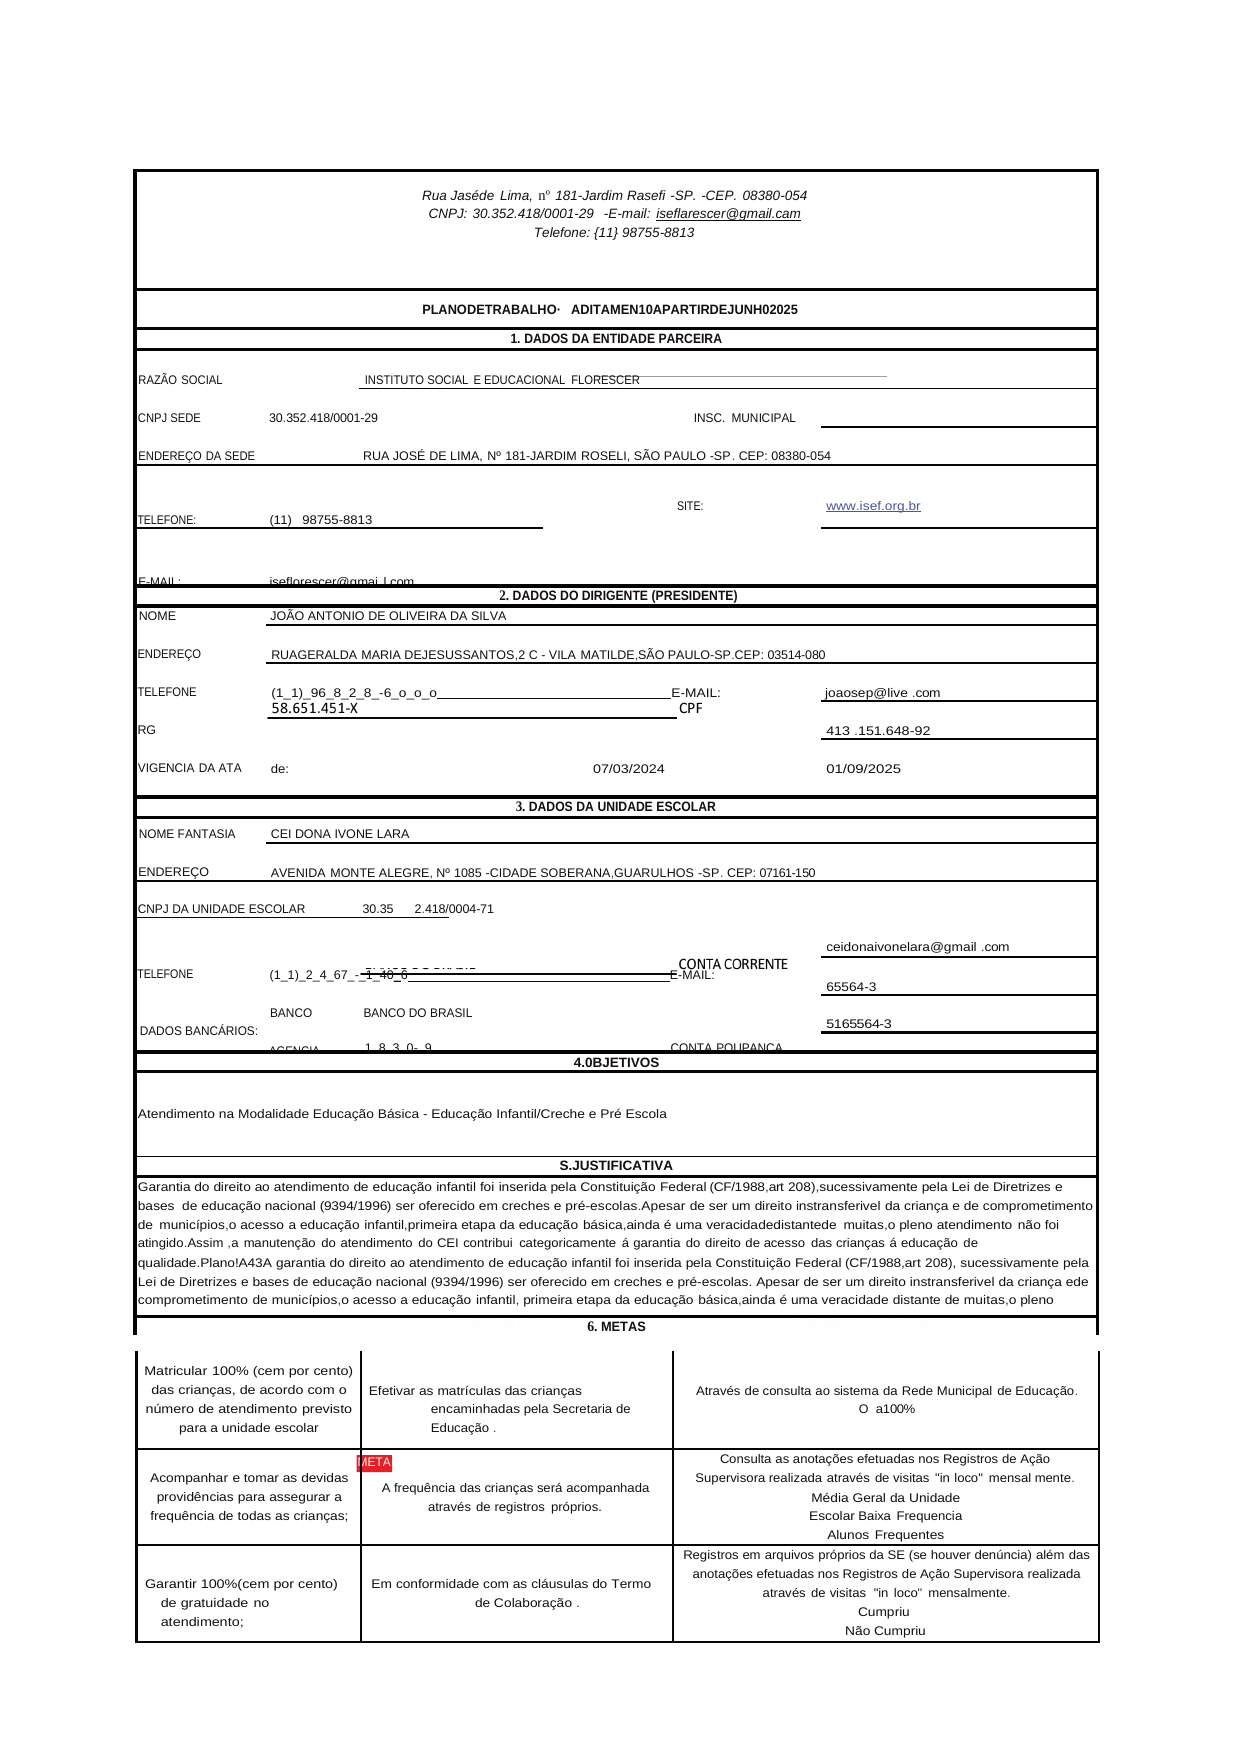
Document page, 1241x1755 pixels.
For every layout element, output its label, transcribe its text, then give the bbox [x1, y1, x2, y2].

table_cell 413 .151.648-92 [821, 702, 1096, 738]
table_cell 1. DADOS DA ENTIDADE PARCEIRA [137, 330, 1096, 347]
table_cell [821, 1034, 1096, 1050]
table_cell NOME FANTASIA ENDEREÇO [137, 819, 266, 880]
table_cell ceidonaivonelara@gmail .com [821, 882, 1096, 956]
table_cell joaosep@live .com [821, 664, 1096, 700]
table_cell Acompanhar e tomar as devidas providências para assegurar a frequência de todas as crianças; [138, 1450, 360, 1544]
table_cell Atendimento na Modalidade Educação Básica - Educação Infantil/Creche e Pré Escola [137, 1073, 1096, 1156]
table_cell JOÃO ANTONIO DE OLIVEIRA DA SILVA [266, 608, 1096, 624]
table_cell [821, 529, 1096, 584]
text PARÂMETROS PARA AFERIÇÃO [793, 1318, 982, 1331]
table_cell AVENIDA MONTE ALEGRE, Nº 1085 -CIDADE SOBERANA,GUARULHOS -SP. CEP: 07161-150 [266, 844, 1096, 880]
table_cell ENDEREÇO DA SEDE RUA JOSÉ DE LIMA, Nº 181-JARDIM ROSELI, SÃO PAULO -SP. CEP: 08380-054 [137, 426, 1096, 463]
table_cell RAZÃO SOCIAL [137, 351, 359, 387]
table_cell S.JUSTIFICATIVA [137, 1157, 1096, 1175]
table_cell CNPJ SEDE 30.352.418/0001-29 INSC. MUNICIPAL [137, 388, 821, 426]
table_cell NOME ENDEREÇO TELEFONE RG VIGENCIA DA ATA [137, 608, 266, 795]
table_cell 4.0BJETIVOS [137, 1054, 1096, 1070]
table_header Rua Jaséde Lima, nº 181-Jardim Rasefi -SP. -CEP. 08380-054 CNPJ: 30.352.418/0001-29 -E-mail: iseflarescer@gmail.cam Telefone: {11} 98755-8813 [137, 172, 1096, 288]
table_header Através de consulta ao sistema da Rede Municipal de Educação. O a100% [674, 1351, 1098, 1448]
text FORMA DE EXECUÇÃO [450, 1318, 586, 1331]
table_cell Registros em arquivos próprios da SE (se houver denúncia) além das anotações efetuadas nos Registros de Ação Supervisora realizada através de visitas "in loco" mensalmente. Cumpriu Não Cumpriu [674, 1546, 1098, 1641]
table_cell Em conformidade com as cláusulas do Termo de Colaboração . [362, 1546, 672, 1641]
table_header Matricular 100% (cem por cento) das crianças, de acordo com o número de atendimento previsto para a unidade escolar [138, 1351, 360, 1448]
table_cell SITE: TELEFONE: (11) 98755-8813 E-MAIL: iseflorescer@gmai l.com [137, 466, 821, 584]
table_cell CEI DONA IVONE LARA [266, 819, 1096, 842]
table_header Efetivar as matrículas das crianças encaminhadas pela Secretaria de Educação . [362, 1351, 672, 1448]
table_cell 2. DADOS DO DIRIGENTE (PRESIDENTE) [137, 588, 1096, 604]
table_cell 01/09/2025 [821, 740, 1096, 795]
table_cell Garantir 100%(cem por cento) de gratuidade no atendimento; [138, 1546, 360, 1641]
table_cell 5165564-3 [821, 996, 1096, 1031]
table_cell 3. DADOS DA UNIDADE ESCOLAR [137, 799, 1096, 816]
table_cell 6. METAS [137, 1318, 1096, 1335]
table_cell 65564-3 [821, 958, 1096, 994]
table_cell (1_1)_96_8_2_8_-6_o_o_o E-MAIL: de: 07/03/2024 [266, 664, 821, 795]
table_cell INSTITUTO SOCIAL E EDUCACIONAL FLORESCER [359, 351, 1096, 387]
table_cell Garantia do direito ao atendimento de educação infantil foi inserida pela Constituição Federal (CF/1988,art 208),sucessivamente pela Lei de Diretrizes e bases de educação nacional (9394/1996) ser oferecido em creches e pré-escolas.Apesar de ser um direito instransferivel da criança e de comprometimento de municípios,o acesso a educação infantil,primeira etapa da educação básica,ainda é uma veracidadedistantede muitas,o pleno atendimento não foi atingido.Assim ,a manutenção do atendimento do CEI contribui categoricamente á garantia do direito de acesso das crianças á educação de qualidade.Plano!A43A garantia do direito ao atendimento de educação infantil foi inserida pela Constituição Federal (CF/1988,art 208), sucessivamente pela Lei de Diretrizes e bases de educação nacional (9394/1996) ser oferecido em creches e pré-escolas. Apesar de ser um direito instransferivel da criança ede comprometimento de municípios,o acesso a educação infantil, primeira etapa da educação básica,ainda é uma veracidade distante de muitas,o pleno [137, 1178, 1096, 1315]
table_cell www.isef.org.br [821, 466, 1096, 527]
table_cell [821, 389, 1096, 426]
table_cell RUAGERALDA MARIA DEJESUSSANTOS,2 C - VILA MATILDE,SÃO PAULO-SP.CEP: 03514-080 [266, 626, 1096, 662]
table_cell Consulta as anotações efetuadas nos Registros de Ação Supervisora realizada através de visitas "in loco" mensal mente. Média Geral da Unidade Escolar Baixa Frequencia Alunos Frequentes [674, 1450, 1098, 1544]
table_cell PLANODETRABALHO· ADITAMEN10APARTIRDEJUNH02025 [137, 291, 1096, 327]
table_cell CNPJ DA UNIDADE ESCOLAR 30.35 2.418/0004-71 TELEFONE (1_1)_2_4_67_-_1_40_6 E-MAIL: BANCO BANCO DO BRASIL DADOS BANCÁRIOS: AGENCIA _1_8_3_0-_9 CONTA POUPANÇA [137, 882, 821, 1050]
table_cell A frequência das crianças será acompanhada através de registros próprios. [362, 1450, 672, 1544]
